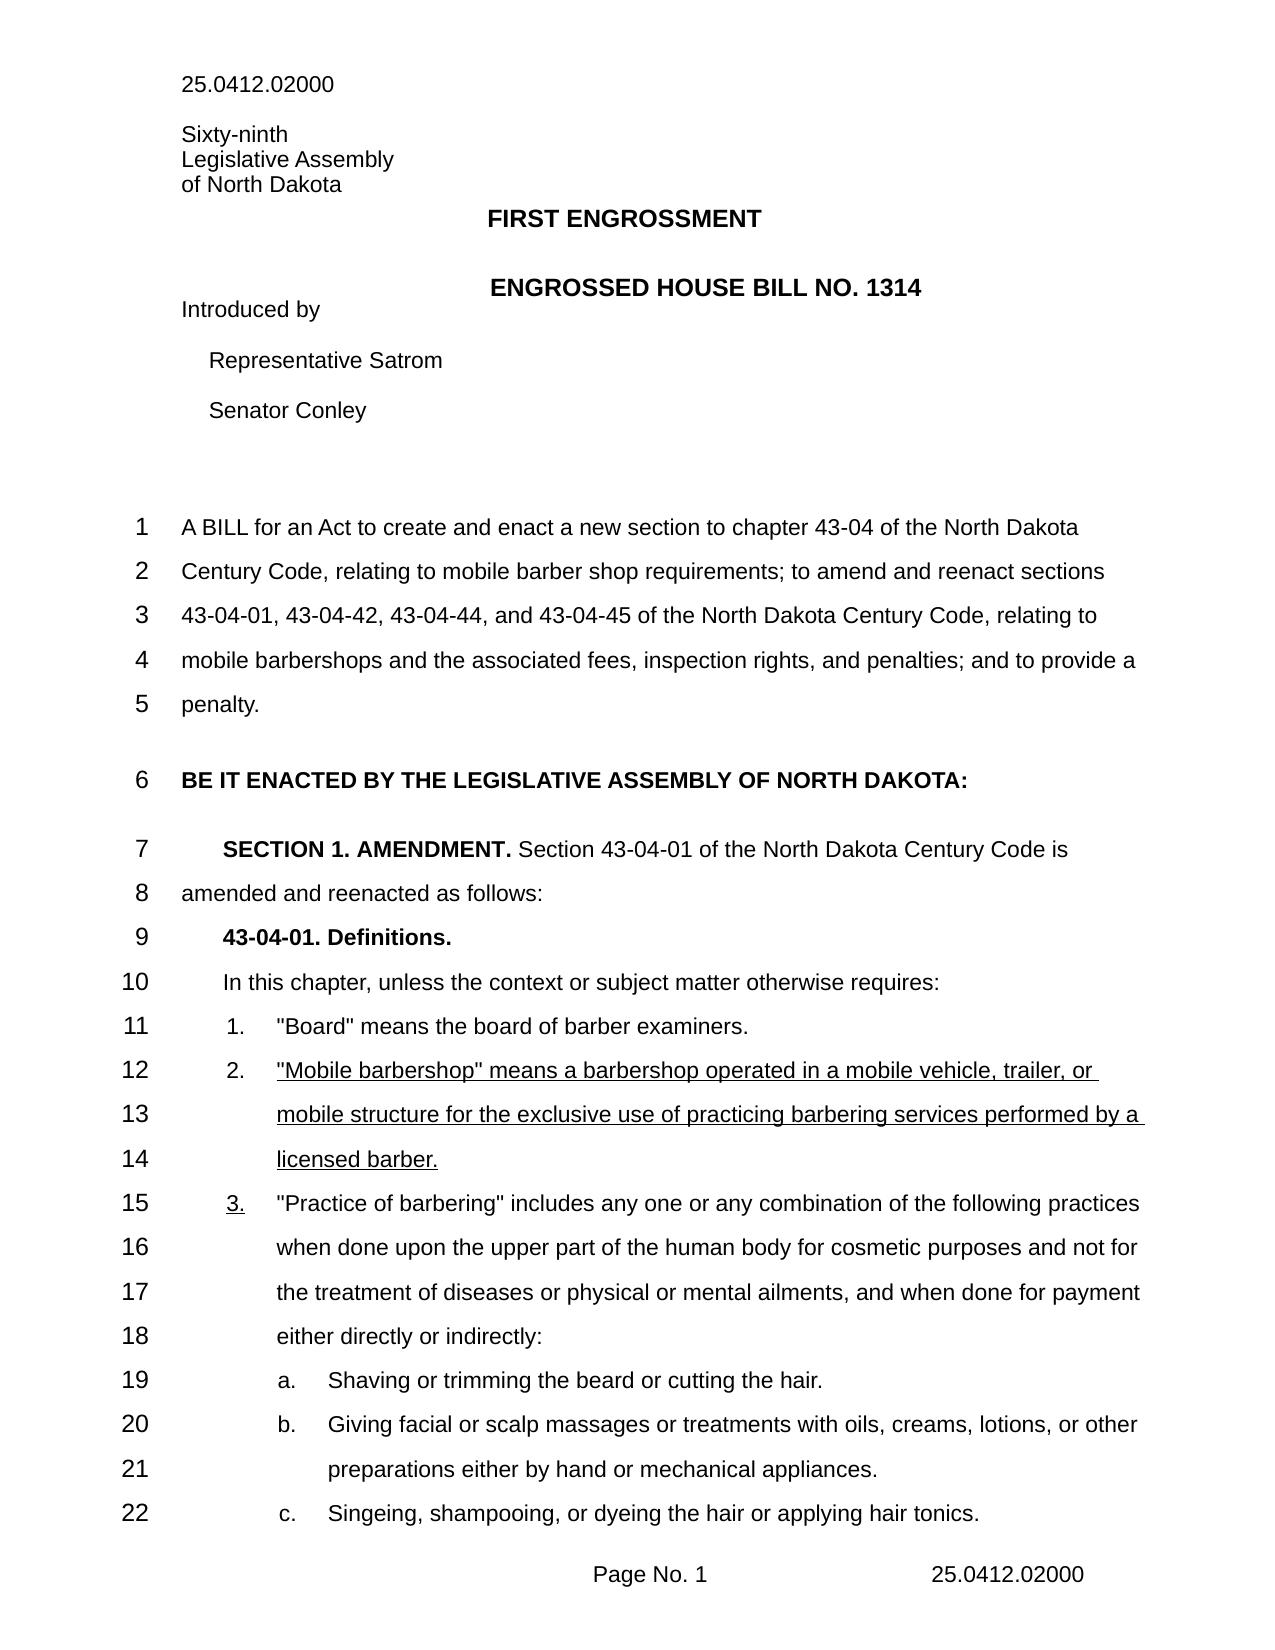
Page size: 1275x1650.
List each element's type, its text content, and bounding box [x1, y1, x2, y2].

title FIRST ENGROSSMENT [487, 206, 762, 233]
title A BILL for an Act to create and enact a new section to chapter 43‑04 of the North Dakota Century Code, relating to mobile barber shop requirements; to amend and reenact sections 43‑04‑01, 43‑04‑42, 43‑04‑44, and 43‑04‑45 of the North Dakota Century Code, relating to mobile barbershops and the associated fees, inspection rights, and penalties; and to provide a penalty. [181, 500, 1154, 721]
text Sixty-ninth [181, 123, 1154, 148]
text 2. "Mobile barbershop" means a barbershop operated in a mobile vehicle, trailer, or mobile structure for the exclusive use of practicing barbering services performed by a licensed barber. [181, 1043, 1154, 1176]
text b. Giving facial or scalp massages or treatments with oils, creams, lotions, or other preparations either by hand or mechanical appliances. [181, 1397, 1154, 1486]
text a. Shaving or trimming the beard or cutting the hair. [181, 1353, 1154, 1397]
text Representative Satrom [208, 350, 1154, 373]
text 25.0412.02000 [181, 73, 1154, 98]
text Legislative Assembly [181, 148, 1154, 173]
text of North Dakota [181, 173, 1154, 198]
title ENGROSSED House BILL NO. 1314 [490, 272, 921, 301]
text Introduced by [181, 298, 1154, 323]
text 1. "Board" means the board of barber examiners. [181, 999, 1154, 1043]
text SECTION 1. AMENDMENT. Section 43‑04‑01 of the North Dakota Century Code is amended and reenacted as follows: [181, 822, 1154, 910]
text BE IT ENACTED BY THE LEGISLATIVE ASSEMBLY OF NORTH DAKOTA: [181, 753, 1154, 797]
text Senator Conley [208, 400, 1154, 423]
text c. Singeing, shampooing, or dyeing the hair or applying hair tonics. [181, 1486, 1154, 1530]
text In this chapter, unless the context or subject matter otherwise requires: [181, 955, 1154, 999]
text 3. "Practice of barbering" includes any one or any combination of the following practices when done upon the upper part of the human body for cosmetic purposes and not for the treatment of diseases or physical or mental ailments, and when done for payment either directly or indirectly: [181, 1176, 1154, 1353]
subtitle 43‑04‑01. Definitions. [181, 910, 1154, 955]
